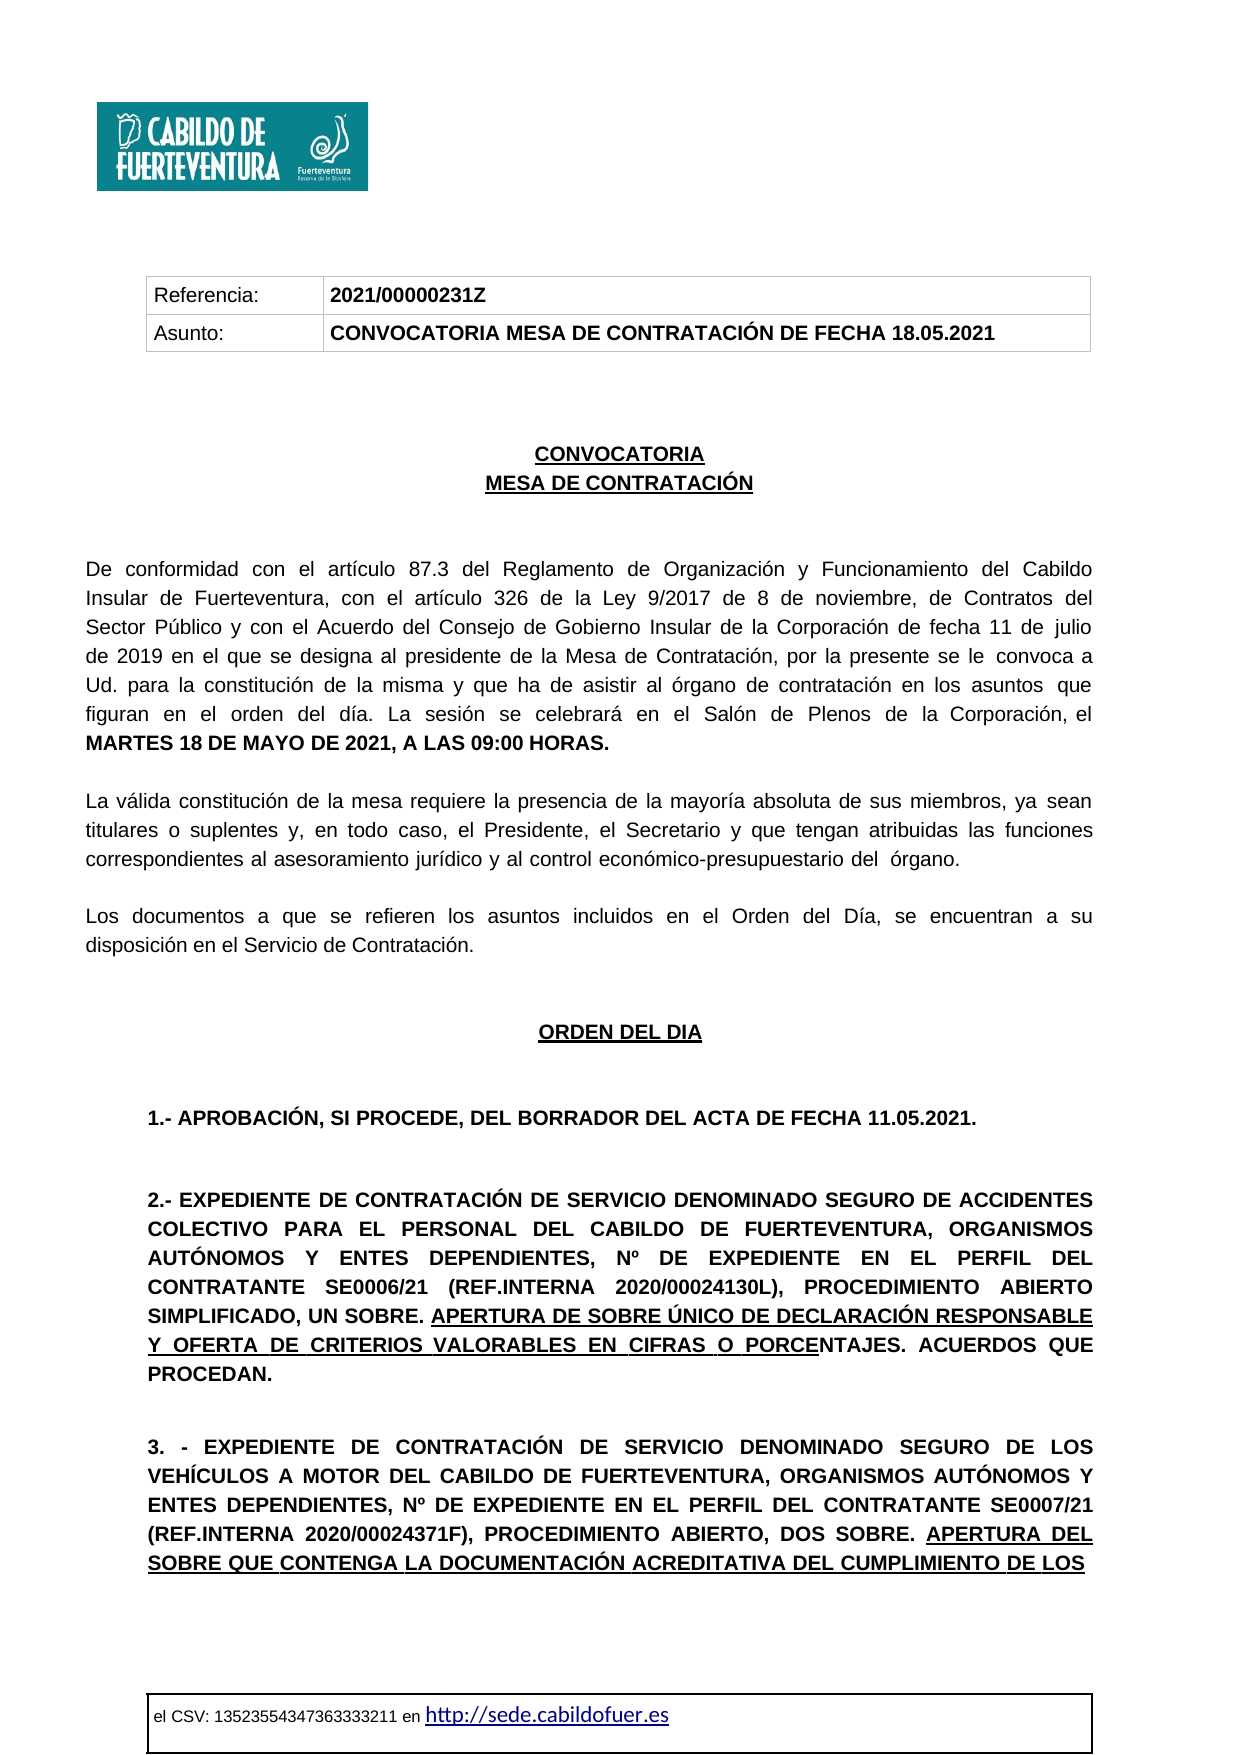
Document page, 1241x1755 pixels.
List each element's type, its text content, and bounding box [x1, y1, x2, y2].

text Los documentos a que se refieren los asuntos incluidos en el Orden del Día, se encuentran a su disposición en el Servicio de Contratación. [85, 904, 1093, 957]
text De conformidad con el artículo 87.3 del Reglamento de Organización y Funcionamiento del Cabildo Insular de Fuerteventura, con el artículo 326 de la Ley 9/2017 de 8 de noviembre, de Contratos del Sector Público y con el Acuerdo del Consejo de Gobierno Insular de la Corporación de fecha 11 de julio de 2019 en el que se designa al presidente de la Mesa de Contratación, por la presente se le convoca a Ud. para la constitución de la misma y que ha de asistir al órgano de contratación en los asuntos que figuran en el orden del día. La sesión se celebrará en el Salón de Plenos de la Corporación, el MARTES 18 DE MAYO DE 2021, A LAS 09:00 HORAS. [85, 557, 1093, 755]
text 2.- EXPEDIENTE DE CONTRATACIÓN DE SERVICIO DENOMINADO SEGURO DE ACCIDENTES COLECTIVO PARA EL PERSONAL DEL CABILDO DE FUERTEVENTURA, ORGANISMOS AUTÓNOMOS Y ENTES DEPENDIENTES, Nº DE EXPEDIENTE EN EL PERFIL DEL CONTRATANTE SE0006/21 (REF.INTERNA 2020/00024130L), PROCEDIMIENTO ABIERTO SIMPLIFICADO, UN SOBRE. APERTURA DE SOBRE ÚNICO DE DECLARACIÓN RESPONSABLE Y OFERTA DE CRITERIOS VALORABLES EN CIFRAS O PORCENTAJES. ACUERDOS QUE PROCEDAN. [147, 1188, 1093, 1386]
table_cell Asunto: [147, 315, 323, 351]
table_header Referencia: [147, 277, 323, 313]
table_cell CONVOCATORIA MESA DE CONTRATACIÓN DE FECHA 18.05.2021 [324, 315, 1090, 351]
subtitle CONVOCATORIA MESA DE CONTRATACIÓN [485, 442, 763, 495]
text 1.- APROBACIÓN, SI PROCEDE, DEL BORRADOR DEL ACTA DE FECHA 11.05.2021. [147, 1106, 1107, 1129]
subtitle ORDEN DEL DIA [133, 1019, 1107, 1043]
text La válida constitución de la mesa requiere la presencia de la mayoría absoluta de sus miembros, ya sean titulares o suplentes y, en todo caso, el Presidente, el Secretario y que tengan atribuidas las funciones correspondientes al asesoramiento jurídico y al control económico-presupuestario del órgano. [85, 788, 1093, 871]
table_header 2021/00000231Z [324, 277, 1090, 313]
text 3. - EXPEDIENTE DE CONTRATACIÓN DE SERVICIO DENOMINADO SEGURO DE LOS VEHÍCULOS A MOTOR DEL CABILDO DE FUERTEVENTURA, ORGANISMOS AUTÓNOMOS Y ENTES DEPENDIENTES, Nº DE EXPEDIENTE EN EL PERFIL DEL CONTRATANTE SE0007/21 (REF.INTERNA 2020/00024371F), PROCEDIMIENTO ABIERTO, DOS SOBRE. APERTURA DEL SOBRE QUE CONTENGA LA DOCUMENTACIÓN ACREDITATIVA DEL CUMPLIMIENTO DE LOS [147, 1435, 1093, 1575]
